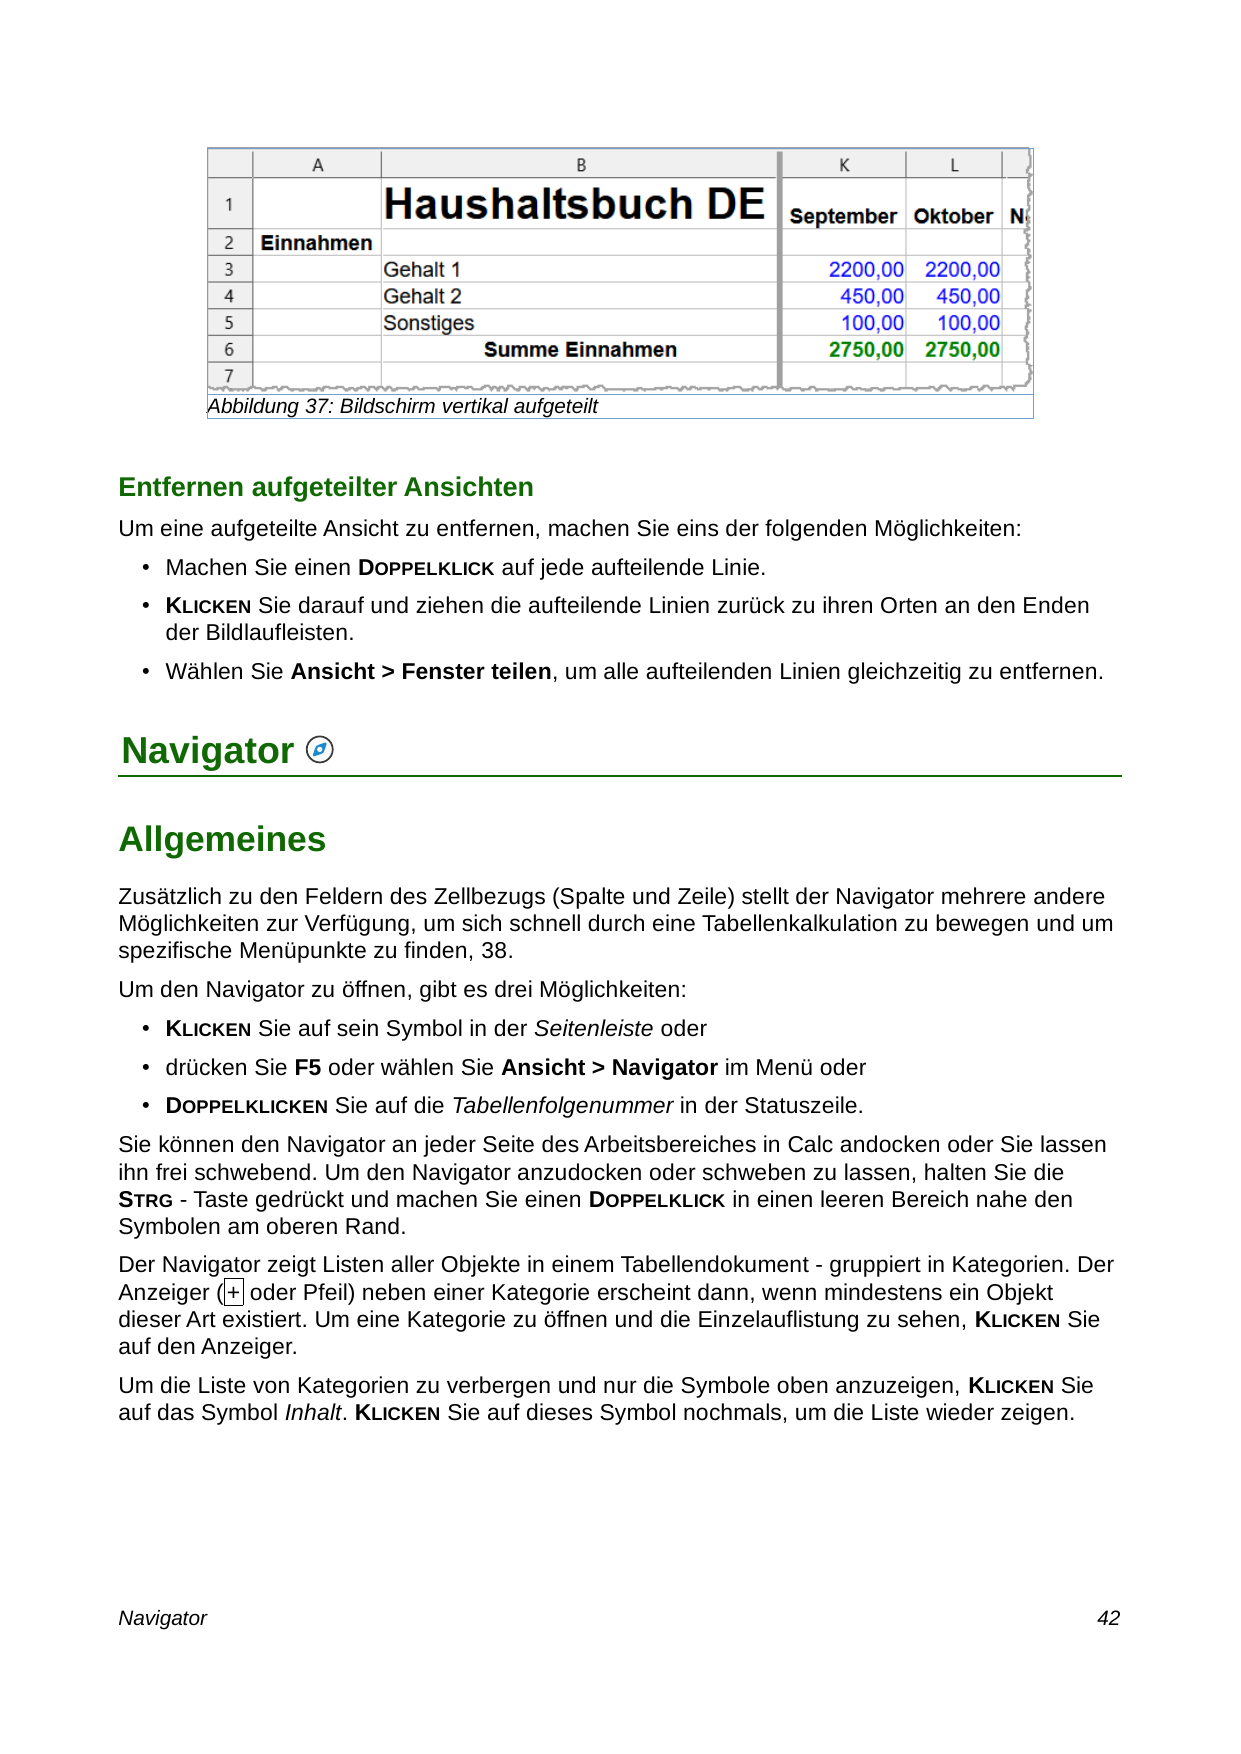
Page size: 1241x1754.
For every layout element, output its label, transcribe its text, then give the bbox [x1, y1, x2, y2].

text Der Navigator zeigt Listen aller Objekte in einem Tabellendokument - gruppiert in Kategorien. Der Anzeiger (+ oder Pfeil) neben einer Kategorie erscheint dann, wenn mindestens ein Objekt dieser Art existiert. Um eine Kategorie zu öffnen und die Einzelauflistung zu sehen, Klicken Sie auf den Anzeiger. [118, 1251, 1122, 1359]
list drücken Sie F5 oder wählen Sie Ansicht > Navigator im Menü oder [142, 1053, 1122, 1080]
text Zusätzlich zu den Feldern des Zellbezugs (Spalte und Zeile) stellt der Navigator mehrere andere Möglichkeiten zur Verfügung, um sich schnell durch eine Tabellenkalkulation zu bewegen und um spezifische Menüpunkte zu finden, Abbildung 38. [118, 882, 1122, 963]
picture [208, 149, 1033, 394]
text Um eine aufgeteilte Ansicht zu entfernen, machen Sie eins der folgenden Möglichkeiten: [118, 514, 1122, 541]
subtitle Navigator [118, 726, 1122, 775]
list Machen Sie einen Doppelklick auf jede aufteilende Linie. [142, 553, 1122, 580]
text Sie können den Navigator an jeder Seite des Arbeitsbereiches in Calc andocken oder Sie lassen ihn frei schwebend. Um den Navigator anzudocken oder schweben zu lassen, halten Sie die Strg - Taste gedrückt und machen Sie einen Doppelklick in einen leeren Bereich nahe den Symbolen am oberen Rand. [118, 1131, 1122, 1239]
subtitle Entfernen aufgeteilter Ansichten [118, 471, 1122, 502]
text Um den Navigator zu öffnen, gibt es drei Möglichkeiten: [118, 975, 1122, 1002]
text Abbildung 37: Bildschirm vertikal aufgeteilt [208, 395, 1033, 418]
list Wählen Sie Ansicht > Fenster teilen, um alle aufteilenden Linien gleichzeitig zu entfernen. [142, 658, 1122, 685]
subtitle Allgemeines [118, 818, 1122, 859]
list Doppelklicken Sie auf die Tabellenfolgenummer in der Statuszeile. [142, 1092, 1122, 1119]
text Um die Liste von Kategorien zu verbergen und nur die Symbole oben anzuzeigen, Klicken Sie auf das Symbol Inhalt. Klicken Sie auf dieses Symbol nochmals, um die Liste wieder zeigen. [118, 1371, 1122, 1425]
list Klicken Sie darauf und ziehen die aufteilende Linien zurück zu ihren Orten an den Enden der Bildlaufleisten. [142, 592, 1122, 646]
list Klicken Sie auf sein Symbol in der Seitenleiste oder [142, 1014, 1122, 1041]
